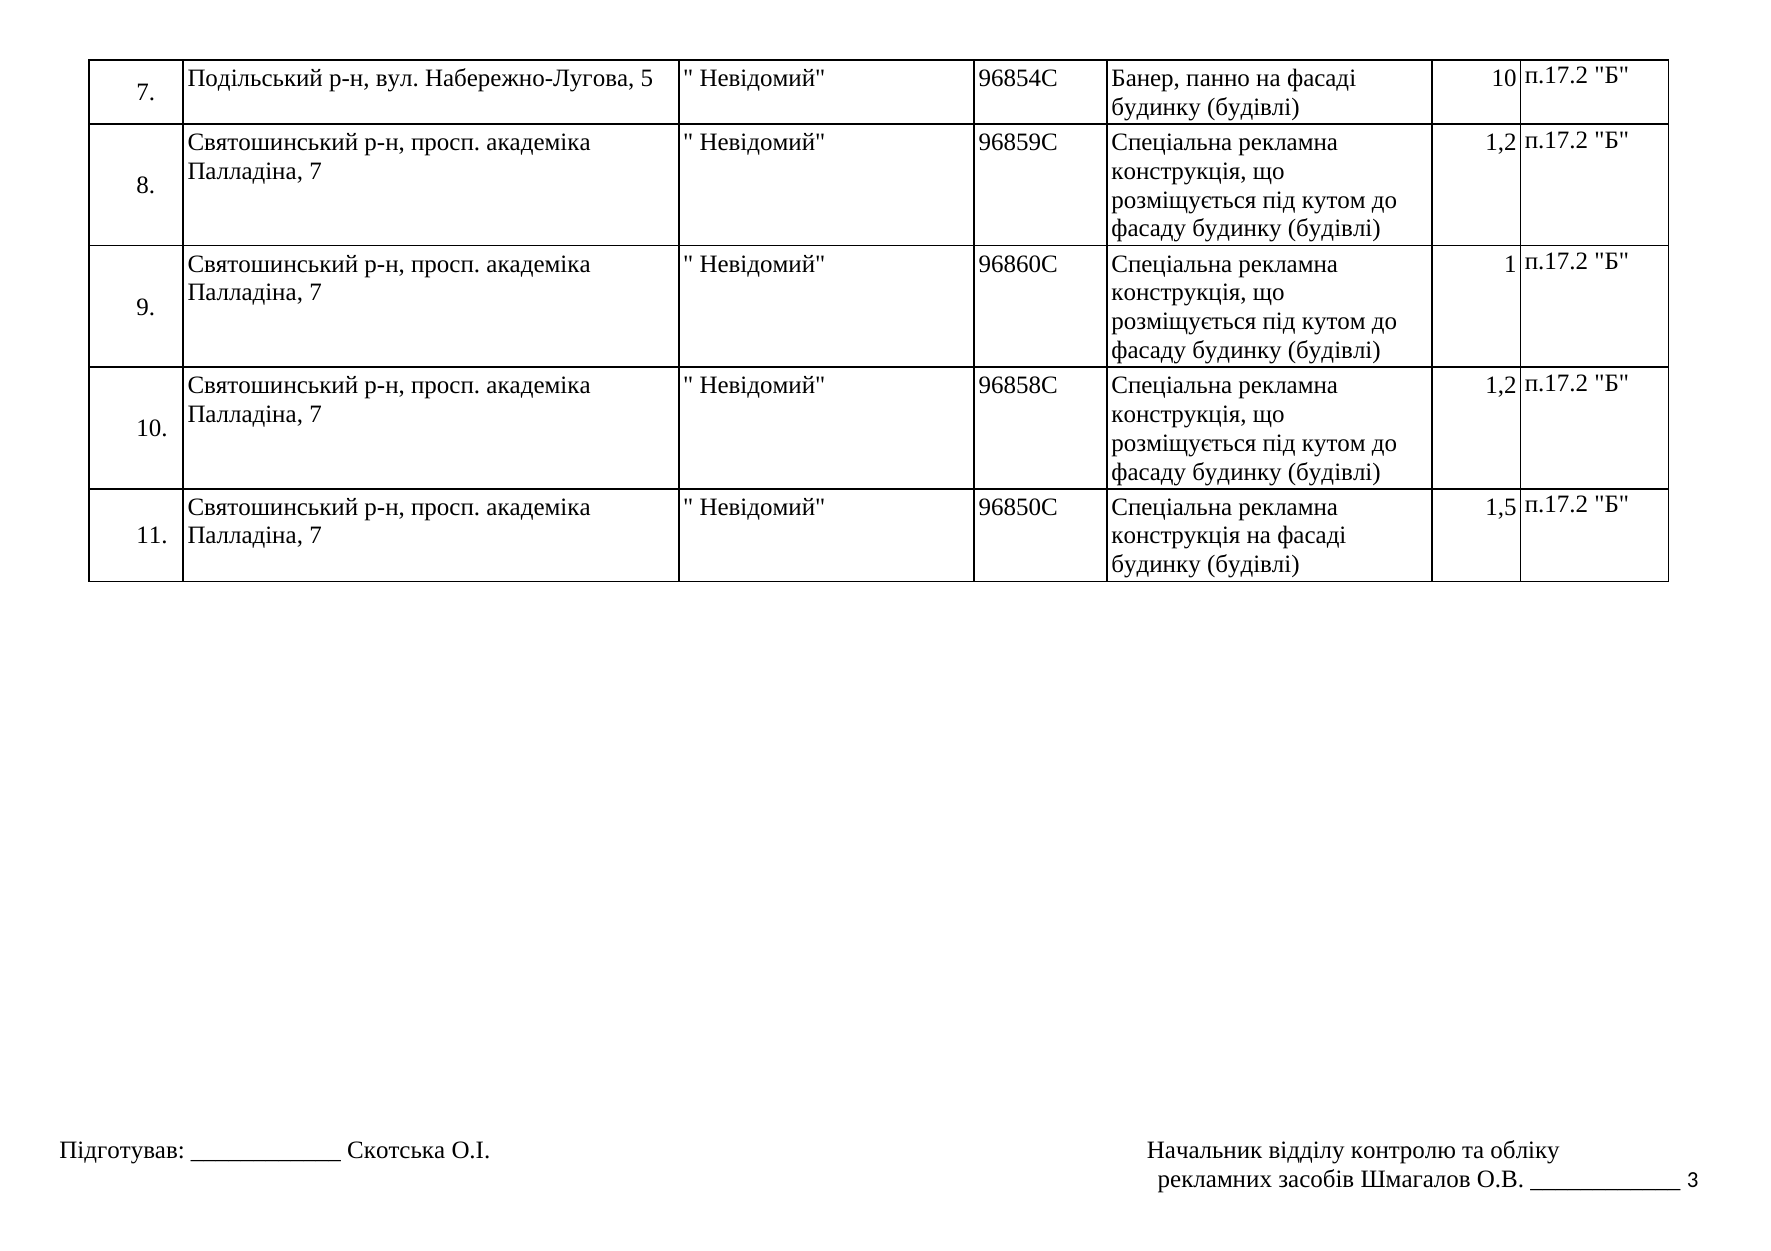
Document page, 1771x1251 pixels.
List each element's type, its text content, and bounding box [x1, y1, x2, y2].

table_cell 1,2 [1433, 125, 1520, 245]
table_cell Святошинський р-н, просп. академіка Палладіна, 7 [184, 246, 678, 366]
table_cell [90, 61, 182, 123]
table_cell [90, 246, 182, 366]
table_cell " Невідомий" [680, 61, 973, 123]
table_cell п.17.2 "Б" [1521, 61, 1668, 123]
table_cell 1,2 [1433, 368, 1520, 488]
table_cell 10 [1433, 61, 1520, 123]
table_cell п.17.2 "Б" [1521, 490, 1668, 581]
table_cell 96854С [975, 61, 1106, 123]
table_cell Спеціальна рекламна конструкція на фасаді будинку (будівлі) [1108, 490, 1431, 581]
table_cell п.17.2 "Б" [1521, 125, 1668, 245]
table_cell 96858С [975, 368, 1106, 488]
table_cell Святошинський р-н, просп. академіка Палладіна, 7 [184, 368, 678, 488]
table_cell Подільський р-н, вул. Набережно-Лугова, 5 [184, 61, 678, 123]
table_cell 96860С [975, 246, 1106, 366]
table_cell [90, 368, 182, 488]
table_cell п.17.2 "Б" [1521, 246, 1668, 366]
table_cell Спеціальна рекламна конструкція, що розміщується під кутом до фасаду будинку (будівлі) [1108, 246, 1431, 366]
table_cell " Невідомий" [680, 246, 973, 366]
table_cell [90, 490, 182, 581]
table_cell Святошинський р-н, просп. академіка Палладіна, 7 [184, 125, 678, 245]
table_cell Спеціальна рекламна конструкція, що розміщується під кутом до фасаду будинку (будівлі) [1108, 368, 1431, 488]
table_cell Банер, панно на фасаді будинку (будівлі) [1108, 61, 1431, 123]
table_cell [90, 125, 182, 245]
table_cell " Невідомий" [680, 490, 973, 581]
table_cell 1,5 [1433, 490, 1520, 581]
table_cell 96859С [975, 125, 1106, 245]
table_cell 1 [1433, 246, 1520, 366]
table_cell " Невідомий" [680, 368, 973, 488]
table_cell Святошинський р-н, просп. академіка Палладіна, 7 [184, 490, 678, 581]
table_cell 96850С [975, 490, 1106, 581]
table_cell " Невідомий" [680, 125, 973, 245]
table_cell п.17.2 "Б" [1521, 368, 1668, 488]
table_cell Спеціальна рекламна конструкція, що розміщується під кутом до фасаду будинку (будівлі) [1108, 125, 1431, 245]
